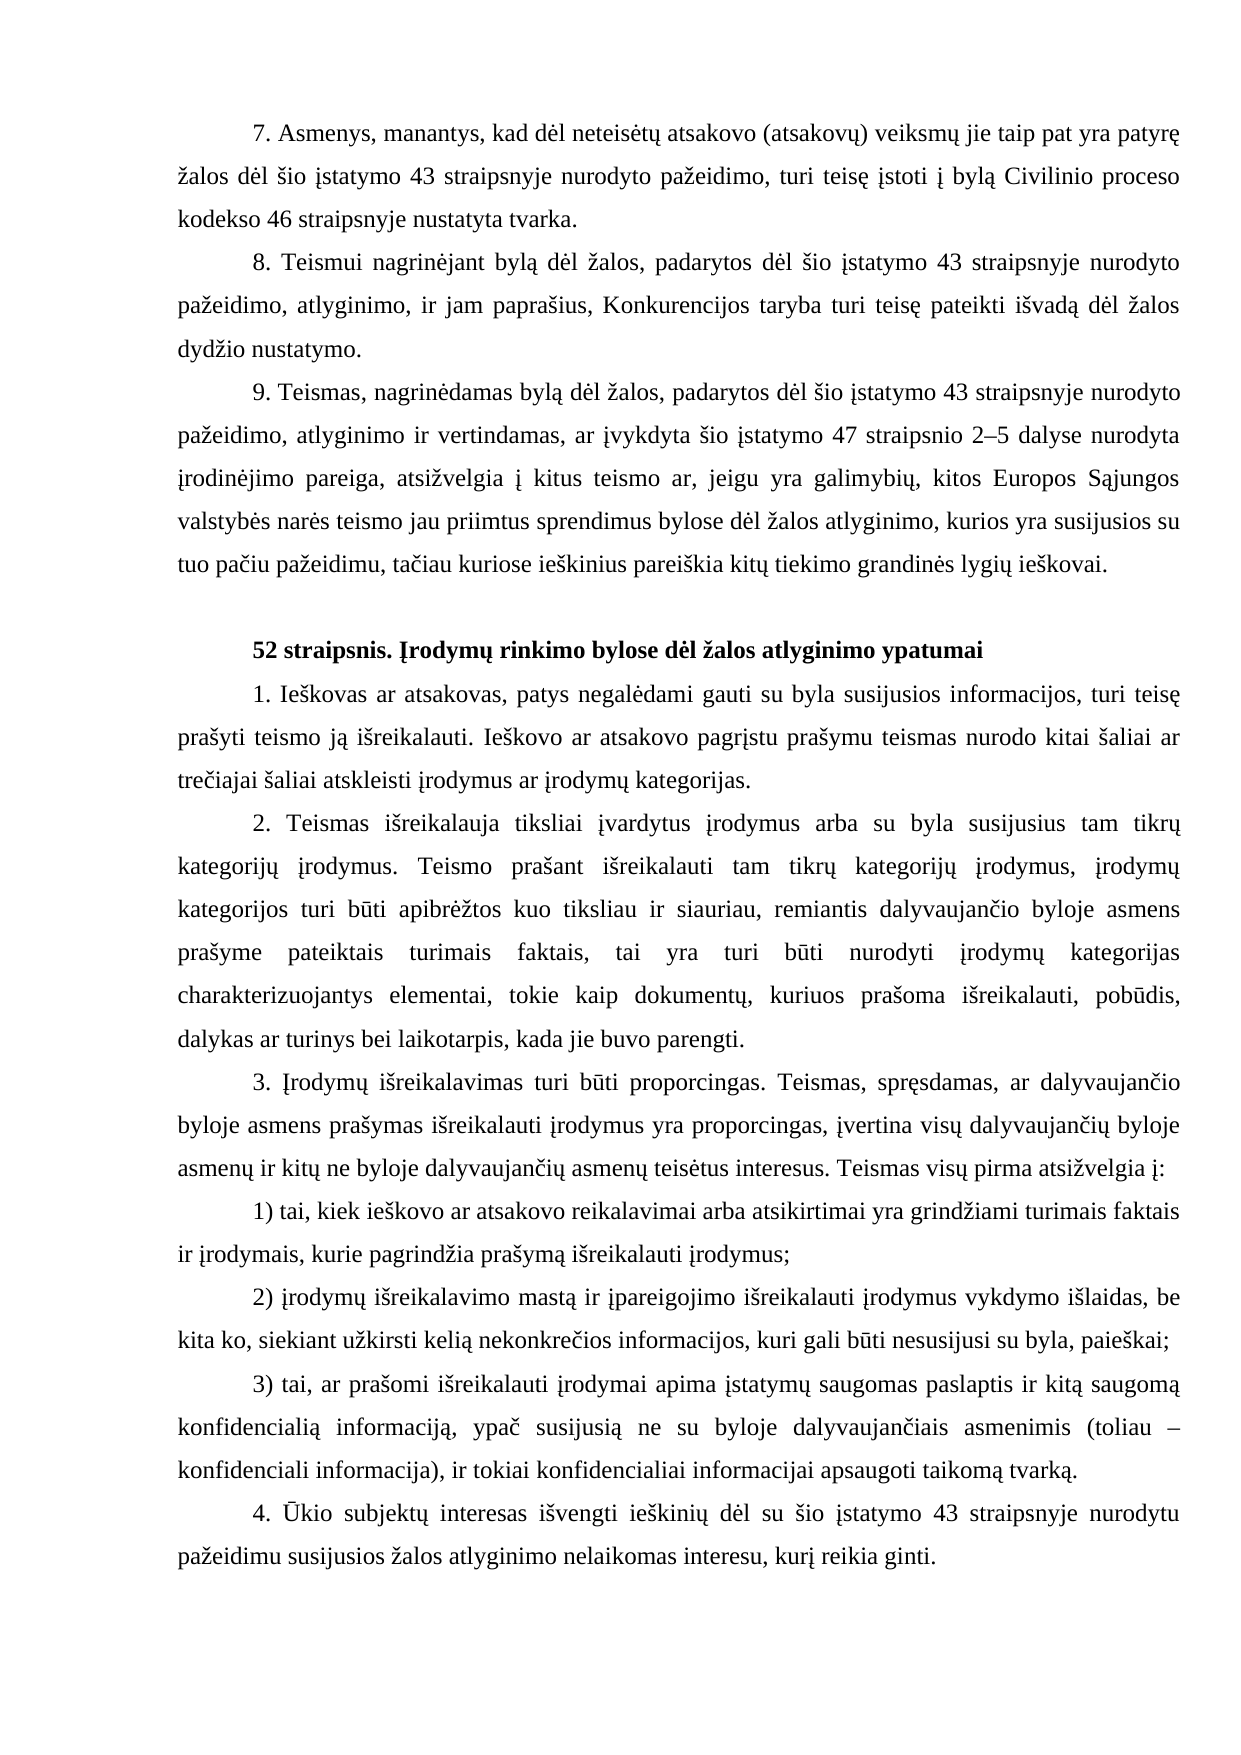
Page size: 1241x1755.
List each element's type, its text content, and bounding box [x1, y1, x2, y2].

text 2) įrodymų išreikalavimo mastą ir įpareigojimo išreikalauti įrodymus vykdymo išlaidas, be kita ko, siekiant užkirsti kelią nekonkrečios informacijos, kuri gali būti nesusijusi su byla, paieškai; [177, 1282, 1181, 1354]
text 52 straipsnis. Įrodymų rinkimo bylose dėl žalos atlyginimo ypatumai [177, 636, 1181, 664]
text 8. Teismui nagrinėjant bylą dėl žalos, padarytos dėl šio įstatymo 43 straipsnyje nurodyto pažeidimo, atlyginimo, ir jam paprašius, Konkurencijos taryba turi teisę pateikti išvadą dėl žalos dydžio nustatymo. [177, 247, 1181, 362]
text 2. Teismas išreikalauja tiksliai įvardytus įrodymus arba su byla susijusius tam tikrų kategorijų įrodymus. Teismo prašant išreikalauti tam tikrų kategorijų įrodymus, įrodymų kategorijos turi būti apibrėžtos kuo tiksliau ir siauriau, remiantis dalyvaujančio byloje asmens prašyme pateiktais turimais faktais, tai yra turi būti nurodyti įrodymų kategorijas charakterizuojantys elementai, tokie kaip dokumentų, kuriuos prašoma išreikalauti, pobūdis, dalykas ar turinys bei laikotarpis, kada jie buvo parengti. [177, 808, 1181, 1052]
text 9. Teismas, nagrinėdamas bylą dėl žalos, padarytos dėl šio įstatymo 43 straipsnyje nurodyto pažeidimo, atlyginimo ir vertindamas, ar įvykdyta šio įstatymo 47 straipsnio 2–5 dalyse nurodyta įrodinėjimo pareiga, atsižvelgia į kitus teismo ar, jeigu yra galimybių, kitos Europos Sąjungos valstybės narės teismo jau priimtus sprendimus bylose dėl žalos atlyginimo, kurios yra susijusios su tuo pačiu pažeidimu, tačiau kuriose ieškinius pareiškia kitų tiekimo grandinės lygių ieškovai. [177, 377, 1181, 578]
text 3) tai, ar prašomi išreikalauti įrodymai apima įstatymų saugomas paslaptis ir kitą saugomą konfidencialią informaciją, ypač susijusią ne su byloje dalyvaujančiais asmenimis (toliau – konfidenciali informacija), ir tokiai konfidencialiai informacijai apsaugoti taikomą tvarką. [177, 1369, 1181, 1484]
text 4. Ūkio subjektų interesas išvengti ieškinių dėl su šio įstatymo 43 straipsnyje nurodytu pažeidimu susijusios žalos atlyginimo nelaikomas interesu, kurį reikia ginti. [177, 1498, 1181, 1570]
text 3. Įrodymų išreikalavimas turi būti proporcingas. Teismas, spręsdamas, ar dalyvaujančio byloje asmens prašymas išreikalauti įrodymus yra proporcingas, įvertina visų dalyvaujančių byloje asmenų ir kitų ne byloje dalyvaujančių asmenų teisėtus interesus. Teismas visų pirma atsižvelgia į: [177, 1067, 1181, 1182]
text 7. Asmenys, manantys, kad dėl neteisėtų atsakovo (atsakovų) veiksmų jie taip pat yra patyrę žalos dėl šio įstatymo 43 straipsnyje nurodyto pažeidimo, turi teisę įstoti į bylą Civilinio proceso kodekso 46 straipsnyje nustatyta tvarka. [177, 118, 1181, 233]
text 1. Ieškovas ar atsakovas, patys negalėdami gauti su byla susijusios informacijos, turi teisę prašyti teismo ją išreikalauti. Ieškovo ar atsakovo pagrįstu prašymu teismas nurodo kitai šaliai ar trečiajai šaliai atskleisti įrodymus ar įrodymų kategorijas. [177, 679, 1181, 794]
text 1) tai, kiek ieškovo ar atsakovo reikalavimai arba atsikirtimai yra grindžiami turimais faktais ir įrodymais, kurie pagrindžia prašymą išreikalauti įrodymus; [177, 1196, 1181, 1268]
